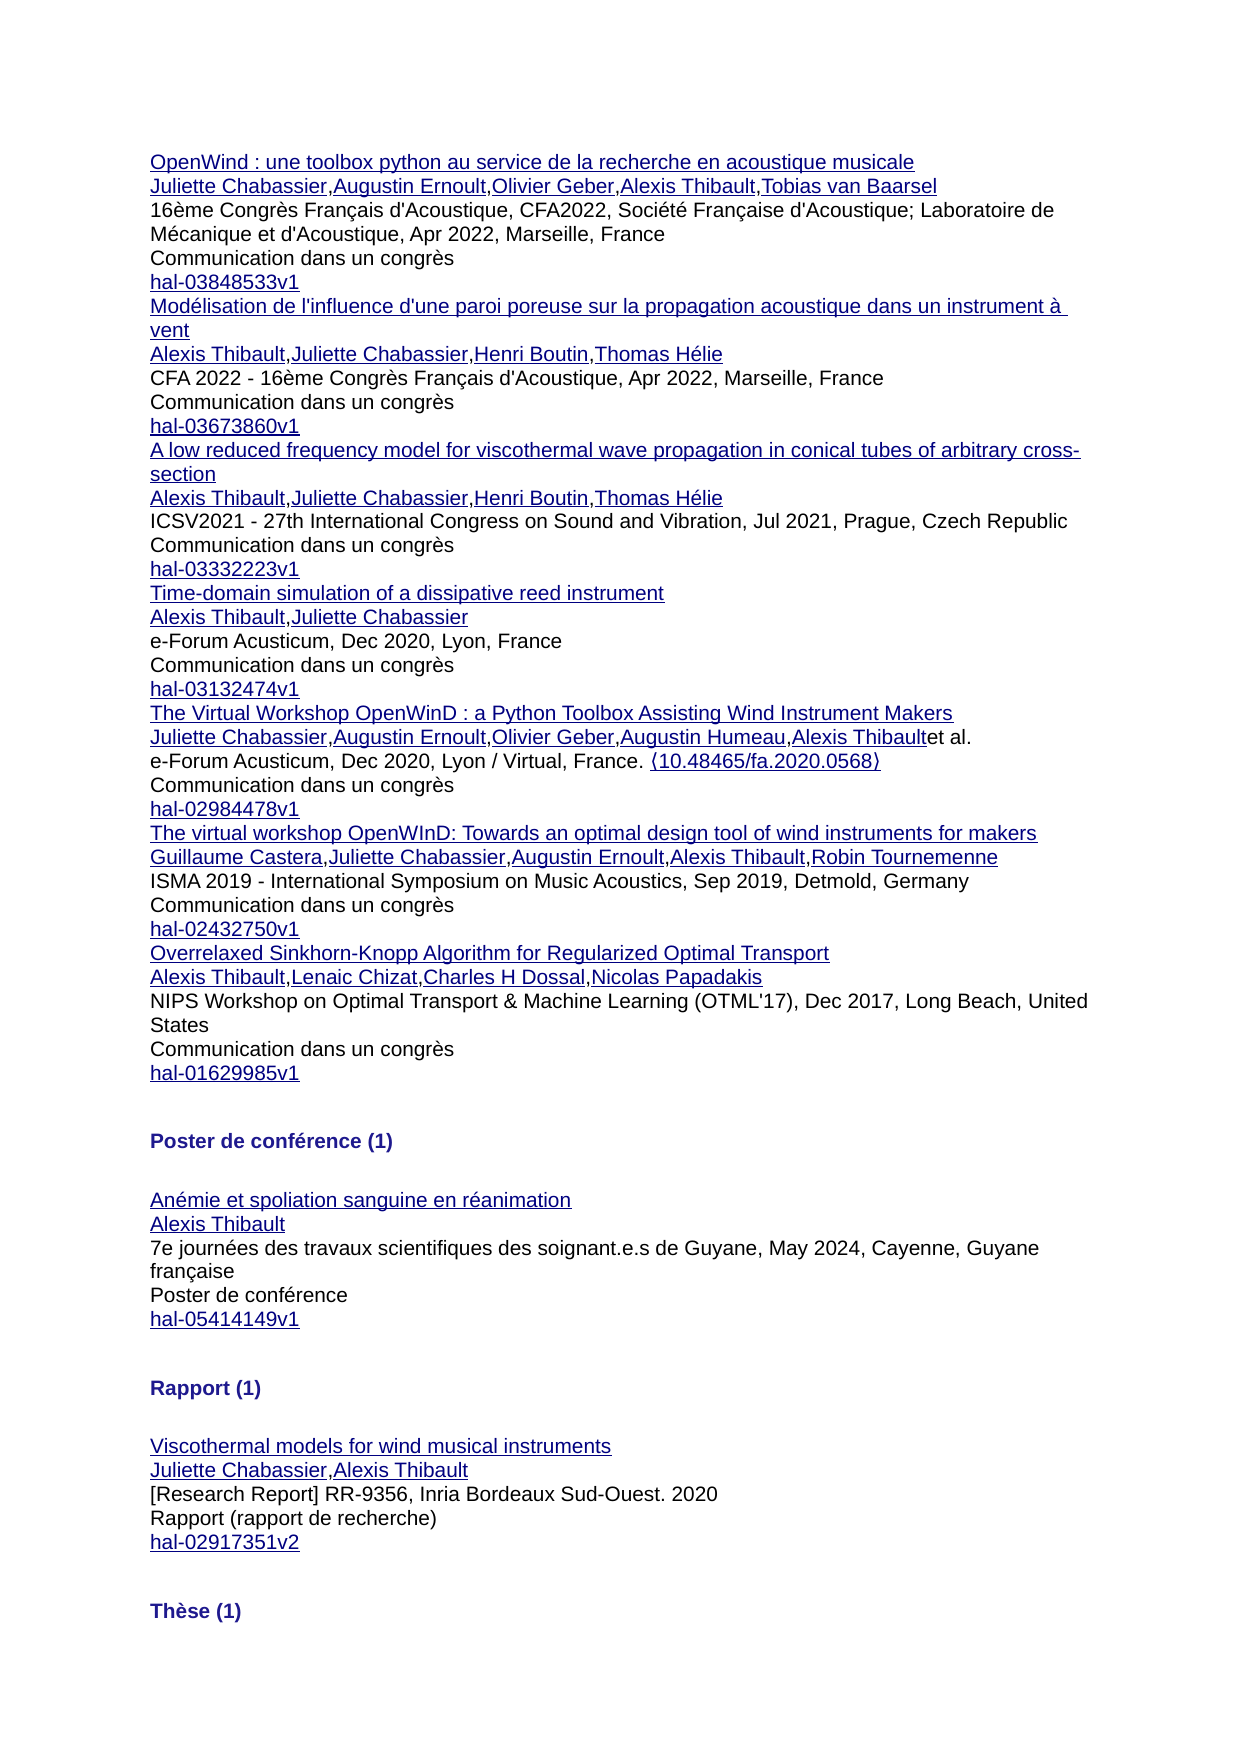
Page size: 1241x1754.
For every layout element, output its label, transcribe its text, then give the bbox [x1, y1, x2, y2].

table_cell The virtual workshop OpenWInD: Towards an optimal design tool of wind instruments for makers Guillaume Castera,Juliette Chabassier,Augustin Ernoult,Alexis Thibault,Robin Tournemenne ISMA 2019 - International Symposium on Music Acoustics, Sep 2019, Detmold, Germany Communication dans un congrès hal-02432750v1 [150, 821, 1090, 941]
subtitle Thèse (1) [150, 1599, 1090, 1623]
subtitle Rapport (1) [150, 1376, 1090, 1400]
table_cell A low reduced frequency model for viscothermal wave propagation in conical tubes of arbitrary cross-section Alexis Thibault,Juliette Chabassier,Henri Boutin,Thomas Hélie ICSV2021 - 27th International Congress on Sound and Vibration, Jul 2021, Prague, Czech Republic Communication dans un congrès hal-03332223v1 [150, 438, 1090, 581]
table_header Viscothermal models for wind musical instruments Juliette Chabassier,Alexis Thibault [Research Report] RR-9356, Inria Bordeaux Sud-Ouest. 2020 Rapport (rapport de recherche) hal-02917351v2 [150, 1434, 1090, 1554]
subtitle Poster de conférence (1) [150, 1129, 1090, 1153]
table_cell Overrelaxed Sinkhorn-Knopp Algorithm for Regularized Optimal Transport Alexis Thibault,Lenaic Chizat,Charles H Dossal,Nicolas Papadakis NIPS Workshop on Optimal Transport & Machine Learning (OTML'17), Dec 2017, Long Beach, United States Communication dans un congrès hal-01629985v1 [150, 941, 1090, 1084]
table_cell The Virtual Workshop OpenWinD : a Python Toolbox Assisting Wind Instrument Makers Juliette Chabassier,Augustin Ernoult,Olivier Geber,Augustin Humeau,Alexis Thibaultet al. e-Forum Acusticum, Dec 2020, Lyon / Virtual, France. ⟨10.48465/fa.2020.0568⟩ Communication dans un congrès hal-02984478v1 [150, 701, 1090, 821]
table_cell Modélisation de l'influence d'une paroi poreuse sur la propagation acoustique dans un instrument à vent Alexis Thibault,Juliette Chabassier,Henri Boutin,Thomas Hélie CFA 2022 - 16ème Congrès Français d'Acoustique, Apr 2022, Marseille, France Communication dans un congrès hal-03673860v1 [150, 294, 1090, 437]
table_cell Time-domain simulation of a dissipative reed instrument Alexis Thibault,Juliette Chabassier e-Forum Acusticum, Dec 2020, Lyon, France Communication dans un congrès hal-03132474v1 [150, 581, 1090, 701]
table_header Anémie et spoliation sanguine en réanimation Alexis Thibault 7e journées des travaux scientifiques des soignant.e.s de Guyane, May 2024, Cayenne, Guyane française Poster de conférence hal-05414149v1 [150, 1188, 1090, 1331]
table_cell OpenWind : une toolbox python au service de la recherche en acoustique musicale Juliette Chabassier,Augustin Ernoult,Olivier Geber,Alexis Thibault,Tobias van Baarsel 16ème Congrès Français d'Acoustique, CFA2022, Société Française d'Acoustique; Laboratoire de Mécanique et d'Acoustique, Apr 2022, Marseille, France Communication dans un congrès hal-03848533v1 [150, 150, 1090, 294]
